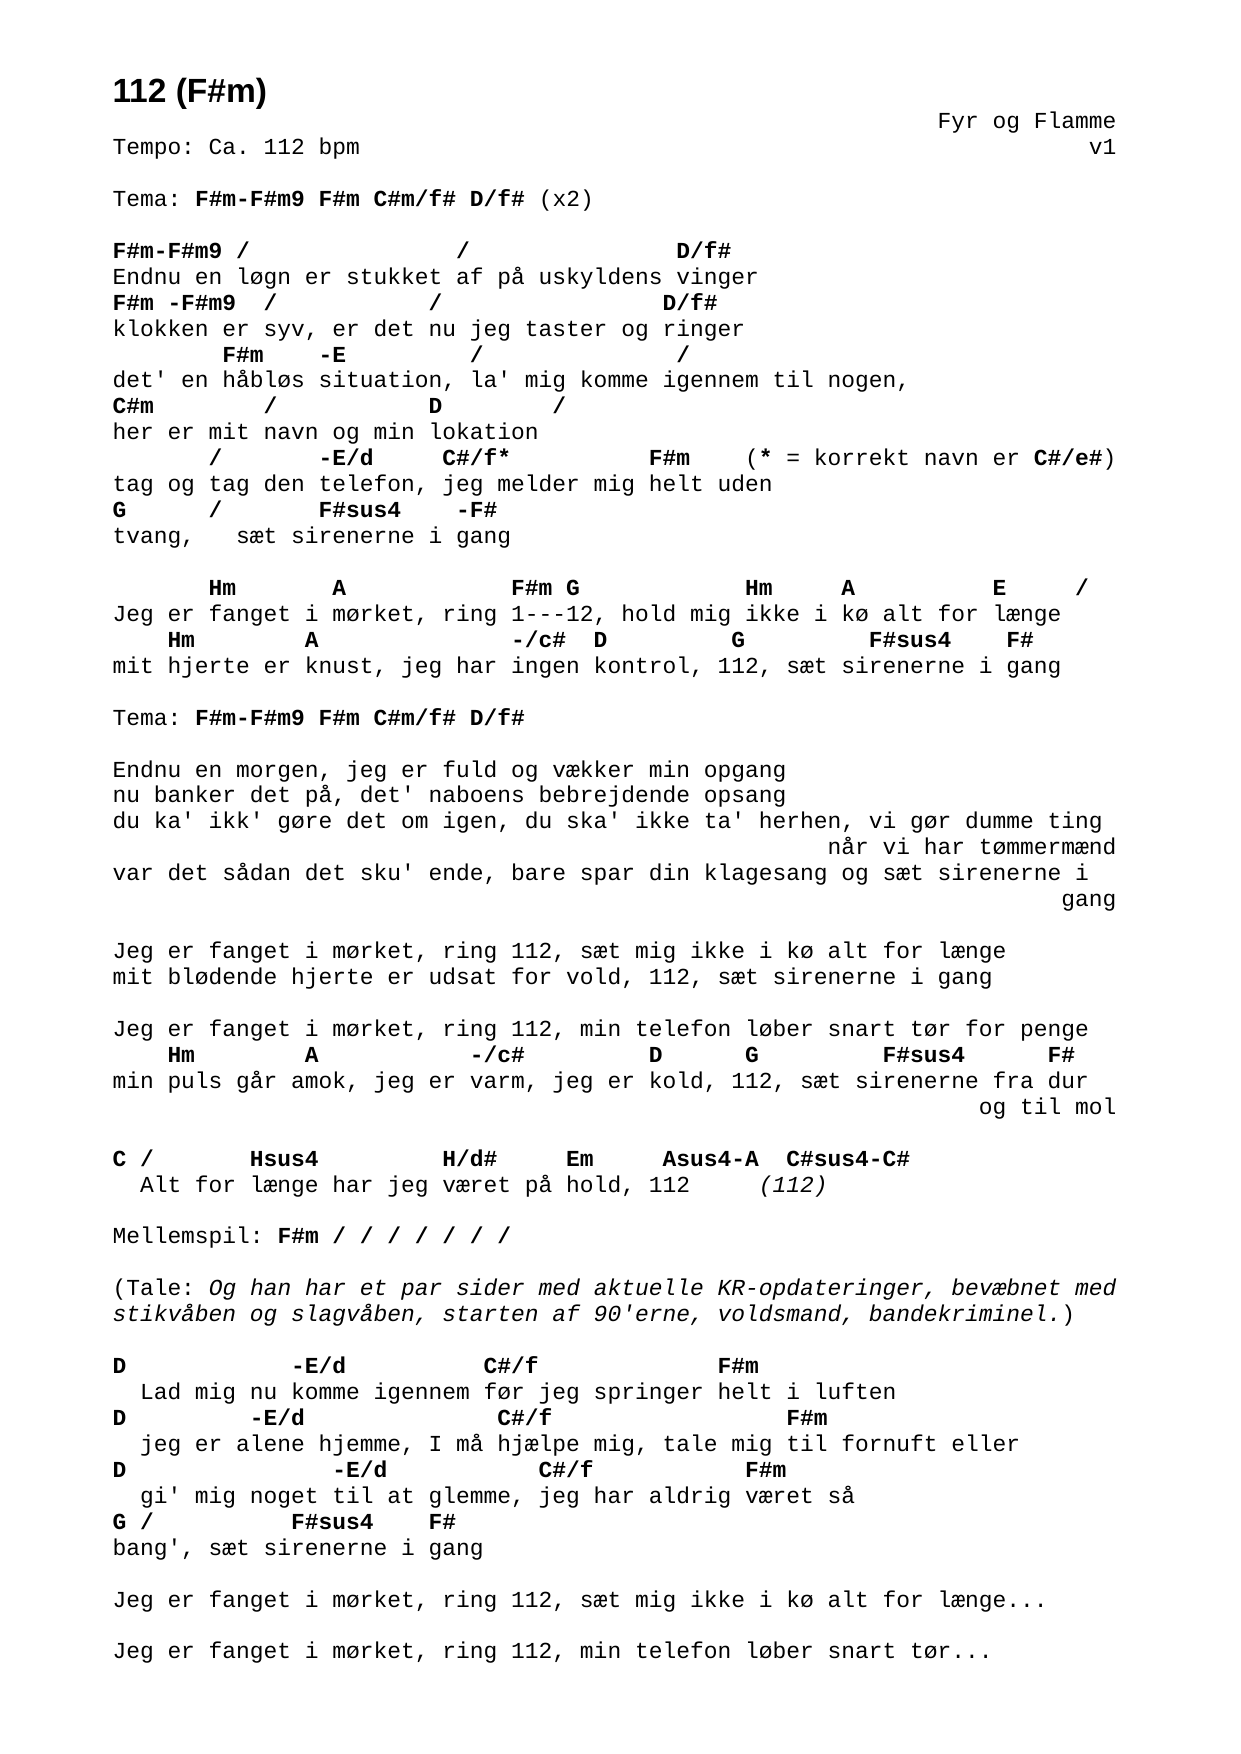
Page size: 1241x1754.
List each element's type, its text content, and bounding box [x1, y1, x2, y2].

text Hm A -/c# D G F#sus4 F# [112, 628, 1128, 654]
text Jeg er fanget i mørket, ring 112, min telefon løber snart tør for penge [112, 1017, 1128, 1043]
text Tema: F#m-F#m9 F#m C#m/f# D/f# [112, 706, 1128, 732]
text (Tale: Og han har et par sider med aktuelle KR-opdateringer, bevæbnet med stikvåben og slagvåben, starten af 90'erne, voldsmand, bandekriminel.) [112, 1277, 1128, 1328]
text G / F#sus4 F# [112, 1510, 1128, 1536]
text D -E/d C#/f F#m [112, 1406, 1128, 1432]
text mit hjerte er knust, jeg har ingen kontrol, 112, sæt sirenеrne i gang [112, 654, 1128, 680]
text når vi har tømmermænd [112, 836, 1128, 862]
text jeg er alene hjemme, I må hjælpe mig, tale mig til fornuft eller [112, 1432, 1128, 1458]
text F#m-F#m9 / / D/f# [112, 239, 1128, 265]
text var det sådan det sku' ende, bare spar din klagesang og sæt sirenerne i [112, 862, 1128, 888]
text G / F#sus4 -F# [112, 498, 1128, 524]
text tag og tag den telefon, jeg melder mig helt uden [112, 473, 1128, 498]
text Alt for længe har jeg været på hold, 112 (112) [112, 1173, 1128, 1199]
text Jeg er fanget i mørket, ring 112, sæt mig ikke i kø alt for længe [112, 939, 1128, 965]
text Tempo: Ca. 112 bpm v1 [112, 135, 1128, 161]
text tvang, sæt sirenerne i gang [112, 524, 1128, 550]
text Tema: F#m-F#m9 F#m C#m/f# D/f# (x2) [112, 187, 1128, 213]
text bang', sæt sirenerne i gang [112, 1536, 1128, 1562]
text det' en håbløs situation, la' mig komme igennem til nogen, [112, 369, 1128, 395]
text Hm A -/c# D G F#sus4 F# [112, 1043, 1128, 1069]
text C / Hsus4 H/d# Em Asus4-A C#sus4-C# [112, 1147, 1128, 1173]
text Mellemspil: F#m / / / / / / / [112, 1225, 1128, 1251]
text og til mol [112, 1095, 1128, 1121]
text nu banker det på, det' naboens bebrejdende opsang [112, 784, 1128, 810]
text her er mit navn og min lokation [112, 421, 1128, 447]
text Endnu en morgen, jеg er fuld og vækker min opgang [112, 758, 1128, 784]
text Jeg er fanget i mørket, ring 1---12, hold mig ikke i kø alt for længe [112, 602, 1128, 628]
text F#m -E / / [112, 343, 1128, 369]
text / -E/d C#/f* F#m (* = korrekt navn er C#/e#) [112, 447, 1128, 473]
text gi' mig noget til at glemme, jeg har aldrig været så [112, 1484, 1128, 1510]
text min puls går amok, jeg er varm, jeg er kold, 112, sæt sirenerne fra dur [112, 1069, 1128, 1095]
text C#m / D / [112, 395, 1128, 421]
text klokken er syv, er det nu jeg taster og ringer [112, 317, 1128, 343]
text gang [112, 888, 1128, 913]
text Hm A F#m G Hm A E / [112, 576, 1128, 602]
text Jeg er fanget i mørket, ring 112, sæt mig ikke i kø alt for længe... [112, 1588, 1128, 1614]
text mit blødende hjerte er udsat for vold, 112, sæt sirenerne i gang [112, 965, 1128, 991]
text Lad mig nu komme igennem før jeg springer helt i luften [112, 1380, 1128, 1406]
text du ka' ikk' gøre det om igen, du ska' ikke ta' herhen, vi gør dumme ting [112, 810, 1128, 836]
text D -E/d C#/f F#m [112, 1354, 1128, 1380]
subtitle 112 (F#m) [112, 71, 1128, 109]
text Jeg er fanget i mørket, ring 112, min telefon løber snart tør... [112, 1640, 1128, 1666]
text Fyr og Flamme [112, 109, 1128, 135]
text Endnu en løgn er stukket af på uskyldens vinger [112, 265, 1128, 291]
text D -E/d C#/f F#m [112, 1458, 1128, 1484]
text F#m -F#m9 / / D/f# [112, 291, 1128, 317]
